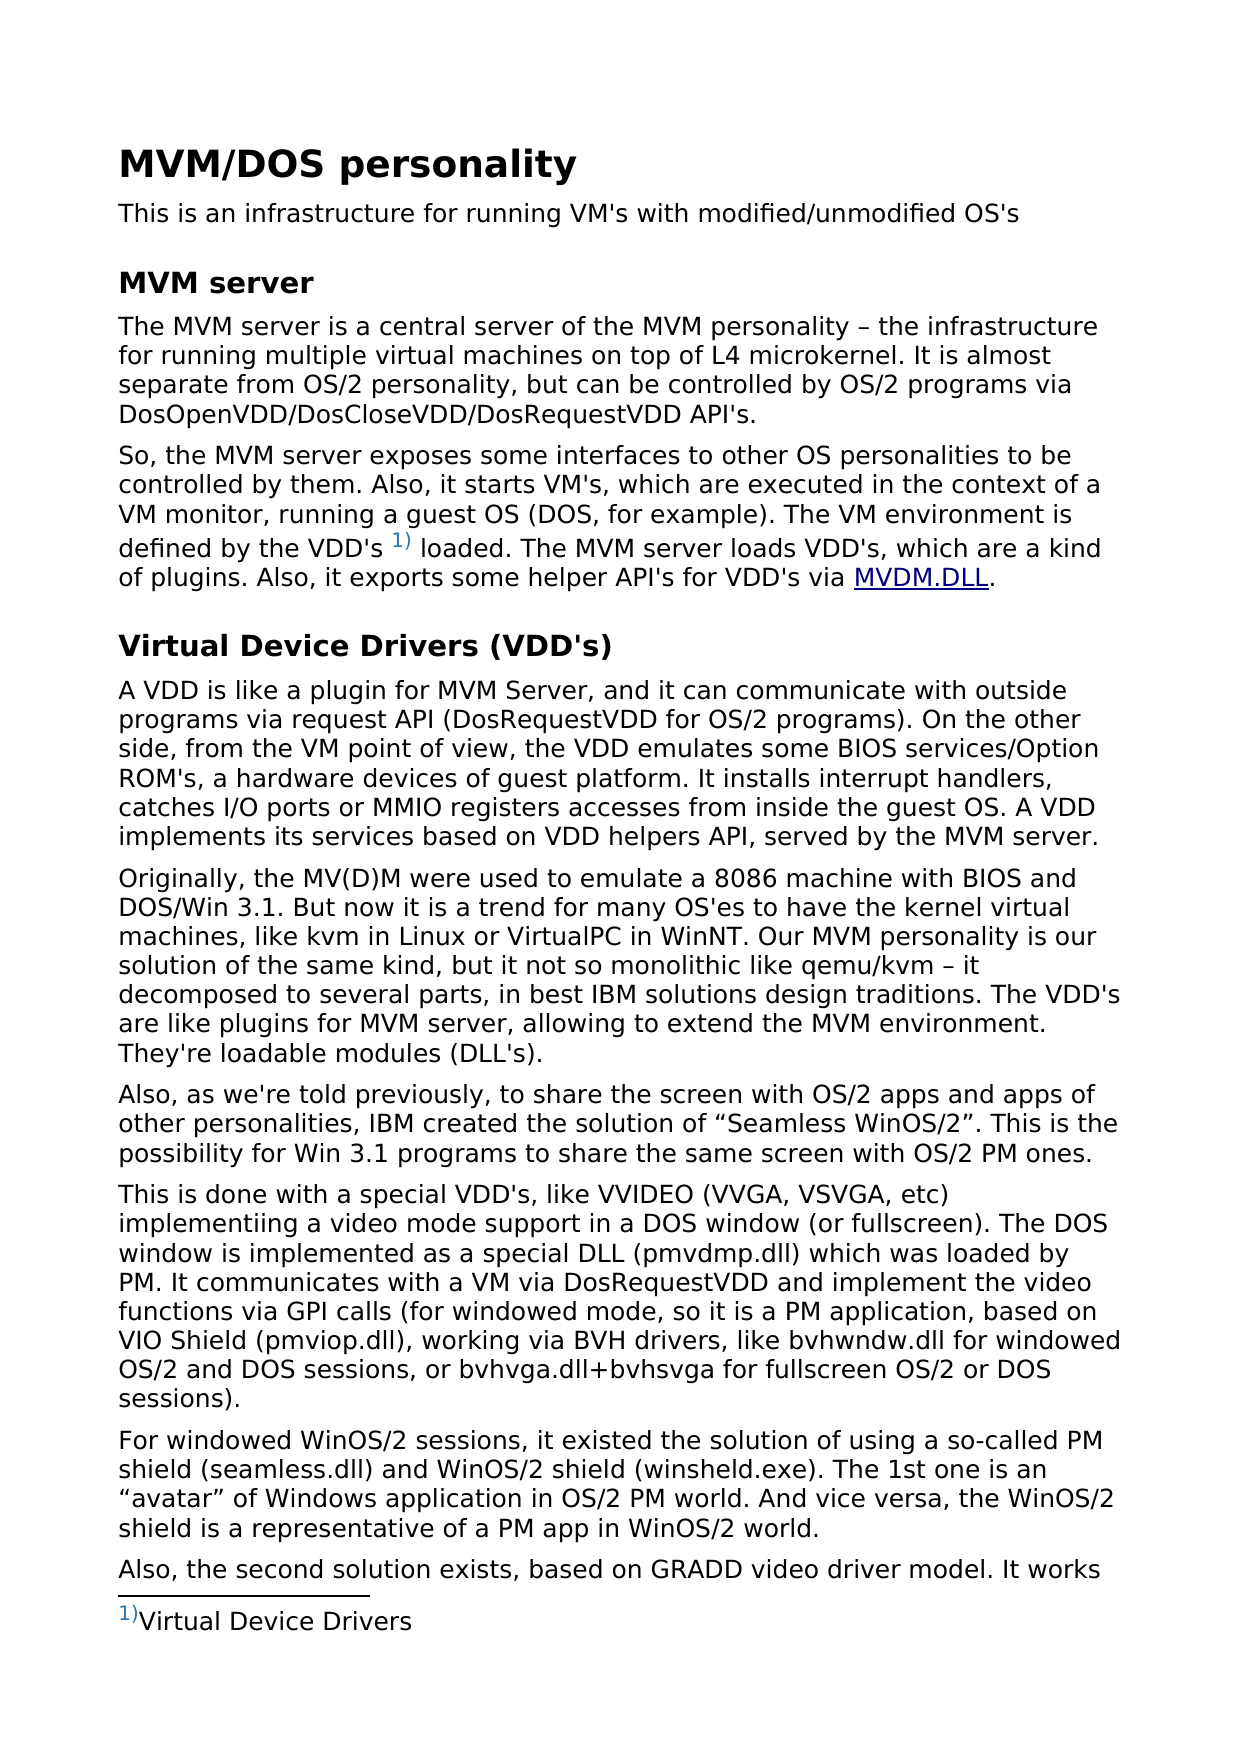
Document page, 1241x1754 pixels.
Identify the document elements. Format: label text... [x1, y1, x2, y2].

text A VDD is like a plugin for MVM Server, and it can communicate with outside programs via request API (DosRequestVDD for OS/2 programs). On the other side, from the VM point of view, the VDD emulates some BIOS services/Option ROM's, a hardware devices of guest platform. It installs interrupt handlers, catches I/O ports or MMIO registers accesses from inside the guest OS. A VDD implements its services based on VDD helpers API, served by the MVM server. [118, 676, 1122, 851]
text Virtual Device Drivers [118, 1602, 1122, 1636]
subtitle Virtual Device Drivers (VDD's) [118, 630, 1122, 664]
text Originally, the MV(D)M were used to emulate a 8086 machine with BIOS and DOS/Win 3.1. But now it is a trend for many OS'es to have the kernel virtual machines, like kvm in Linux or VirtualPC in WinNT. Our MVM personality is our solution of the same kind, but it not so monolithic like qemu/kvm – it decomposed to several parts, in best IBM solutions design traditions. The VDD's are like plugins for MVM server, allowing to extend the MVM environment. They're loadable modules (DLL's). [118, 864, 1122, 1068]
subtitle MVM server [118, 266, 1122, 300]
subtitle MVM/DOS personality [118, 143, 1122, 187]
text So, the MVM server exposes some interfaces to other OS personalities to be controlled by them. Also, it starts VM's, which are executed in the context of a VM monitor, running a guest OS (DOS, for example). The VM environment is defined by the VDD's loaded. The MVM server loads VDD's, which are a kind of plugins. Also, it exports some helper API's for VDD's via MVDM.DLL. [118, 442, 1122, 592]
text For windowed WinOS/2 sessions, it existed the solution of using a so-called PM shield (seamless.dll) and WinOS/2 shield (winsheld.exe). The 1st one is an “avatar” of Windows application in OS/2 PM world. And vice versa, the WinOS/2 shield is a representative of a PM app in WinOS/2 world. [118, 1426, 1122, 1543]
text This is done with a special VDD's, like VVIDEO (VVGA, VSVGA, etc) implementiing a video mode support in a DOS window (or fullscreen). The DOS window is implemented as a special DLL (pmvdmp.dll) which was loaded by PM. It communicates with a VM via DosRequestVDD and implement the video functions via GPI calls (for windowed mode, so it is a PM application, based on VIO Shield (pmviop.dll), working via BVH drivers, like bvhwndw.dll for windowed OS/2 and DOS sessions, or bvhvga.dll+bvhsvga for fullscreen OS/2 or DOS sessions). [118, 1180, 1122, 1414]
text This is an infrastructure for running VM's with modified/unmodified OS's [118, 199, 1122, 228]
text Also, the second solution exists, based on GRADD video driver model. It works [118, 1555, 1122, 1584]
text The MVM server is a central server of the MVM personality – the infrastructure for running multiple virtual machines on top of L4 microkernel. It is almost separate from OS/2 personality, but can be controlled by OS/2 programs via DosOpenVDD/DosCloseVDD/DosRequestVDD API's. [118, 312, 1122, 429]
text Also, as we're told previously, to share the screen with OS/2 apps and apps of other personalities, IBM created the solution of “Seamless WinOS/2”. This is the possibility for Win 3.1 programs to share the same screen with OS/2 PM ones. [118, 1080, 1122, 1168]
